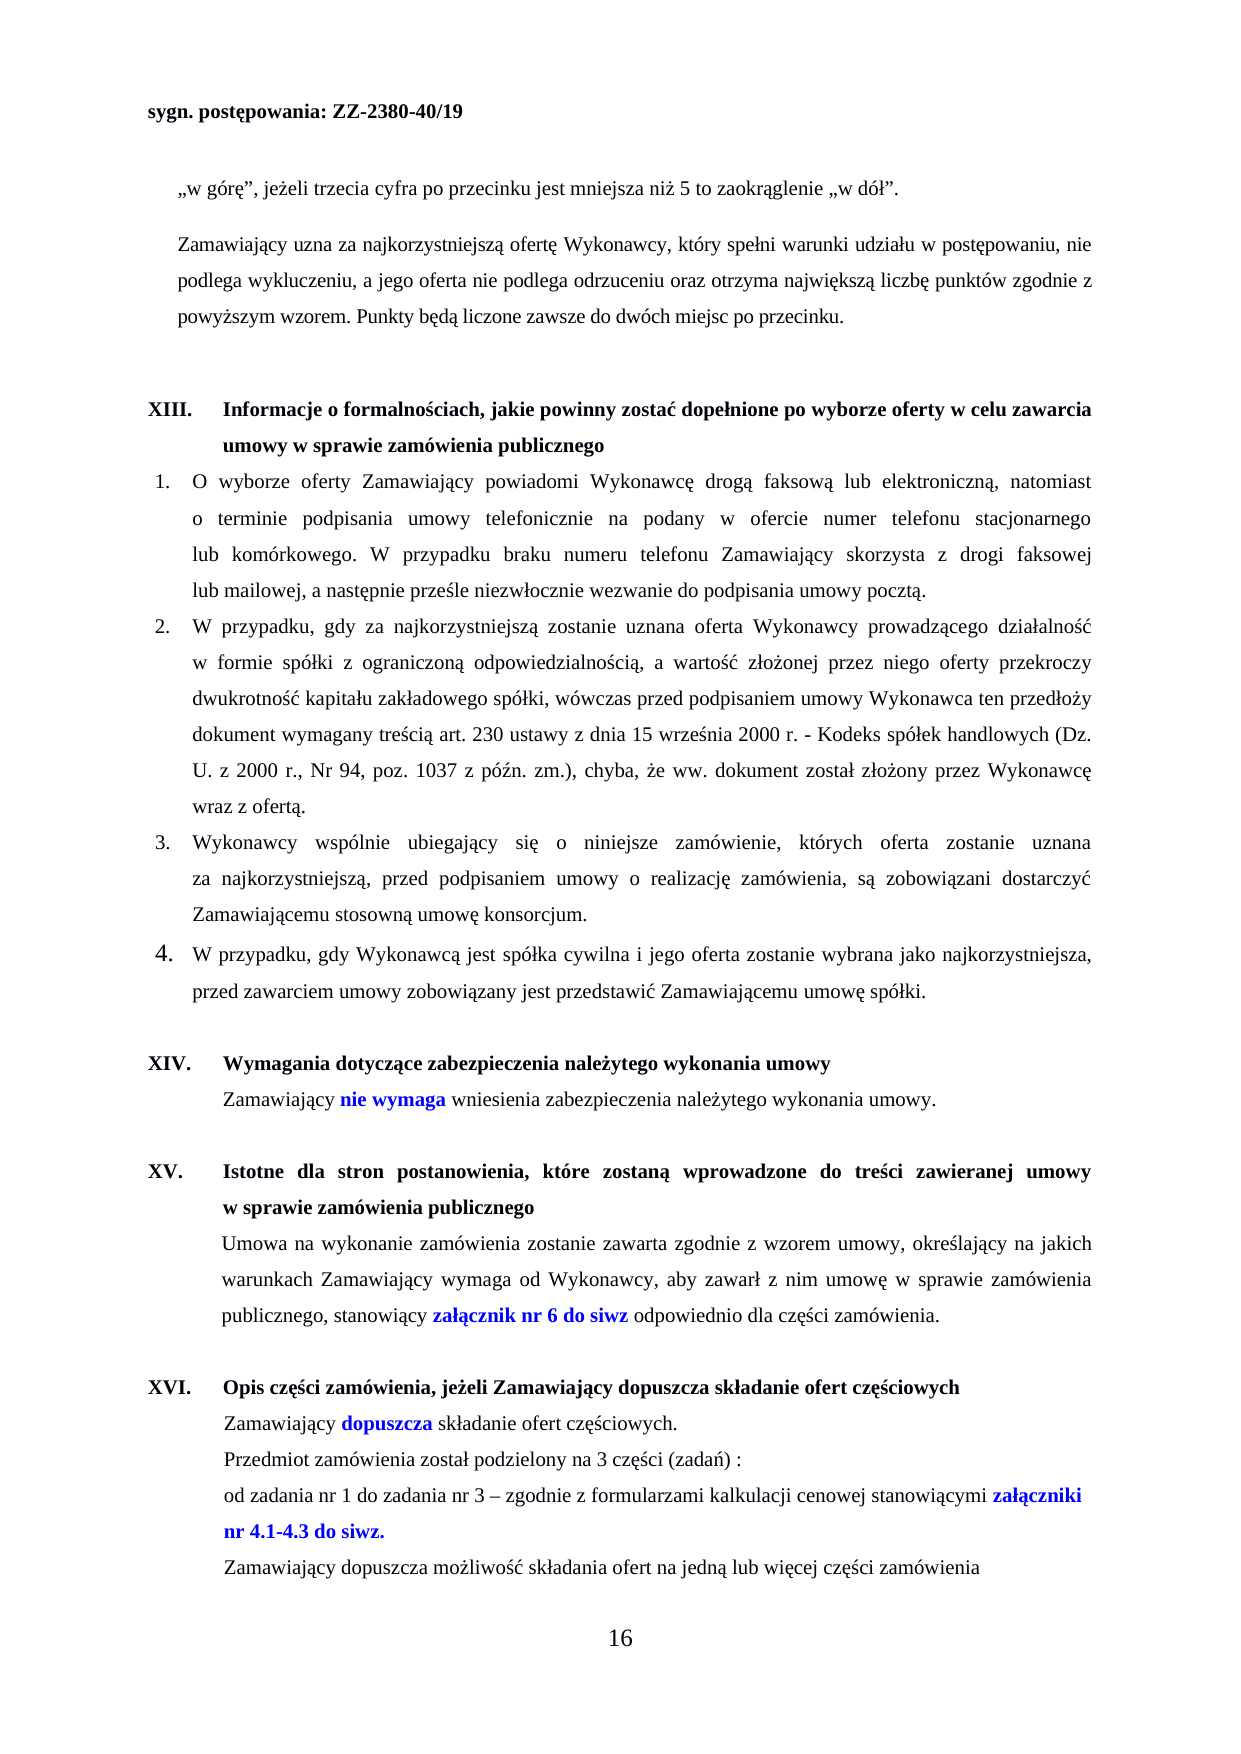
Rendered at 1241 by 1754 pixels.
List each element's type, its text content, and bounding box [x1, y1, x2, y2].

list Informacje o formalnościach, jakie powinny zostać dopełnione po wyborze oferty w celu zawarcia umowy w sprawie zamówienia publicznego [148, 397, 1093, 457]
text od zadania nr 1 do zadania nr 3 – zgodnie z formularzami kalkulacji cenowej stanowiącymi załączniki nr 4.1-4.3 do siwz. [224, 1483, 1093, 1543]
text Umowa na wykonanie zamówienia zostanie zawarta zgodnie z wzorem umowy, określający na jakich warunkach Zamawiający wymaga od Wykonawcy, aby zawarł z nim umowę w sprawie zamówienia publicznego, stanowiący załącznik nr 6 do siwz odpowiednio dla części zamówienia. [221, 1231, 1093, 1327]
list Wykonawcy wspólnie ubiegający się o niniejsze zamówienie, których oferta zostanie uznana za najkorzystniejszą, przed podpisaniem umowy o realizację zamówienia, są zobowiązani dostarczyć Zamawiającemu stosowną umowę konsorcjum. [155, 830, 1093, 926]
list W przypadku, gdy za najkorzystniejszą zostanie uznana oferta Wykonawcy prowadzącego działalność w formie spółki z ograniczoną odpowiedzialnością, a wartość złożonej przez niego oferty przekroczy dwukrotność kapitału zakładowego spółki, wówczas przed podpisaniem umowy Wykonawca ten przedłoży dokument wymagany treścią art. 230 ustawy z dnia 15 września 2000 r. - Kodeks spółek handlowych (Dz. U. z 2000 r., Nr 94, poz. 1037 z późn. zm.), chyba, że ww. dokument został złożony przez Wykonawcę wraz z ofertą. [154, 613, 1093, 818]
text Przedmiot zamówienia został podzielony na 3 części (zadań) : [224, 1447, 1093, 1471]
list W przypadku, gdy Wykonawcą jest spółka cywilna i jego oferta zostanie wybrana jako najkorzystniejsza, przed zawarciem umowy zobowiązany jest przedstawić Zamawiającemu umowę spółki. [155, 938, 1093, 1003]
text Zamawiający dopuszcza składanie ofert częściowych. [224, 1411, 1093, 1435]
text Zamawiający uzna za najkorzystniejszą ofertę Wykonawcy, który spełni warunki udziału w postępowaniu, nie podlega wykluczeniu, a jego oferta nie podlega odrzuceniu oraz otrzyma największą liczbę punktów zgodnie z powyższym wzorem. Punkty będą liczone zawsze do dwóch miejsc po przecinku. [146, 232, 1093, 328]
text Zamawiający nie wymaga wniesienia zabezpieczenia należytego wykonania umowy. [221, 1087, 1093, 1111]
list O wyborze oferty Zamawiający powiadomi Wykonawcę drogą faksową lub elektroniczną, natomiast o terminie podpisania umowy telefonicznie na podany w ofercie numer telefonu stacjonarnego lub komórkowego. W przypadku braku numeru telefonu Zamawiający skorzysta z drogi faksowej lub mailowej, a następnie prześle niezwłocznie wezwanie do podpisania umowy pocztą. [154, 469, 1093, 602]
text Zamawiający dopuszcza możliwość składania ofert na jedną lub więcej części zamówienia [224, 1555, 1093, 1579]
text „w górę”, jeżeli trzecia cyfra po przecinku jest mniejsza niż 5 to zaokrąglenie „w dół”. [146, 175, 1093, 199]
list Opis części zamówienia, jeżeli Zamawiający dopuszcza składanie ofert częściowych [148, 1375, 1093, 1399]
list Wymagania dotyczące zabezpieczenia należytego wykonania umowy [148, 1051, 1093, 1075]
list Istotne dla stron postanowienia, które zostaną wprowadzone do treści zawieranej umowy w sprawie zamówienia publicznego [148, 1159, 1093, 1219]
